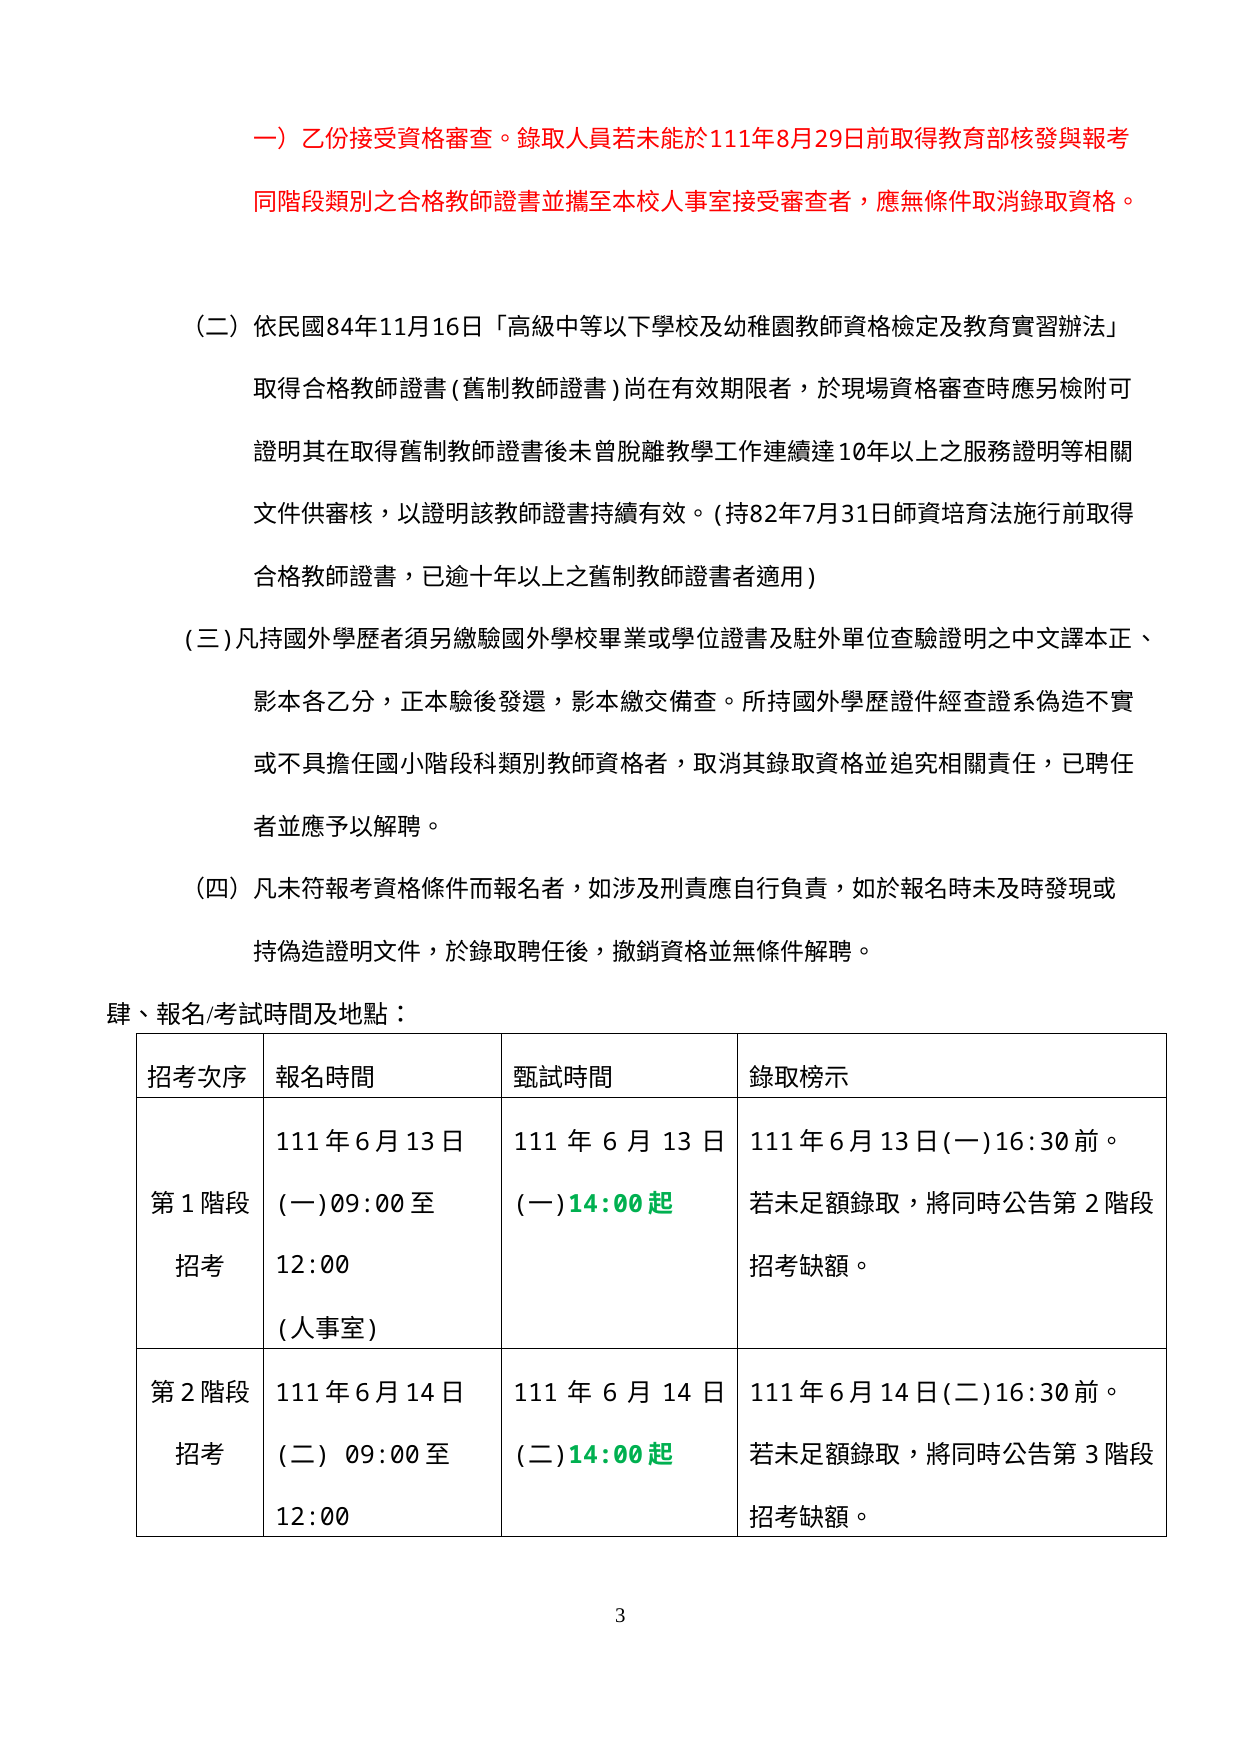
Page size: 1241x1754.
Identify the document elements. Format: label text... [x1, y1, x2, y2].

table_header 報名時間 [264, 1034, 501, 1097]
table_cell 111年6月14日(二) 09:00至12:00 [264, 1349, 501, 1536]
text （四）凡未符報考資格條件而報名者，如涉及刑責應自行負責，如於報名時未及時發現或 持偽造證明文件，於錄取聘任後，撤銷資格並無條件解聘。 [181, 846, 1134, 971]
table_header 甄試時間 [502, 1034, 737, 1097]
text （二）依民國84年11月16日「高級中等以下學校及幼稚園教師資格檢定及教育實習辦法」取得合格教師證書(舊制教師證書)尚在有效期限者，於現場資格審查時應另檢附可證明其在取得舊制教師證書後未曾脫離教學工作連續達10年以上之服務證明等相關文件供審核，以證明該教師證書持續有效。(持82年7月31日師資培育法施行前取得合格教師證書，已逾十年以上之舊制教師證書者適用) [181, 283, 1134, 596]
table_cell 111年6月14日(二)16:30前。 若未足額錄取，將同時公告第3階段招考缺額。 [738, 1349, 1166, 1536]
table_header 錄取榜示 [738, 1034, 1166, 1097]
table_header 招考次序 [137, 1034, 263, 1097]
table_cell 111年6月13日(一)09:00至12:00 (人事室) [264, 1098, 501, 1348]
table_cell 111年6月14日(二)14:00起 [502, 1349, 737, 1536]
text (三)凡持國外學歷者須另繳驗國外學校畢業或學位證書及駐外單位查驗證明之中文譯本正、影本各乙分，正本驗後發還，影本繳交備查。所持國外學歷證件經查證系偽造不實或不具擔任國小階段科類別教師資格者，取消其錄取資格並追究相關責任，已聘任者並應予以解聘。 [181, 596, 1134, 846]
table_cell 111年6月13日(一)14:00起 [502, 1098, 737, 1348]
table_cell 111年6月13日(一)16:30前。 若未足額錄取，將同時公告第2階段招考缺額。 [738, 1098, 1166, 1348]
table_cell 第1階段 招考 [137, 1098, 263, 1348]
text 肆、報名/考試時間及地點： [106, 971, 1134, 1033]
text （一）參加110年度高級中等以下學校及幼兒（稚）園教師資格檢定考試及格正在申辦教師證書尚未取得合格教師證書者，請檢附檢定考試及格證書、修畢師資職前教育課程證明書正、影本各乙份（正本驗後發還，影本繳交備查）及報考切結書（如附件一）乙份接受資格審查。錄取人員若未能於111年8月29日前取得教育部核發與報考同階段類別之合格教師證書並攜至本校人事室接受審查者，應無條件取消錄取資格。 [181, 96, 1134, 283]
table_cell 第2階段 招考 [137, 1349, 263, 1536]
